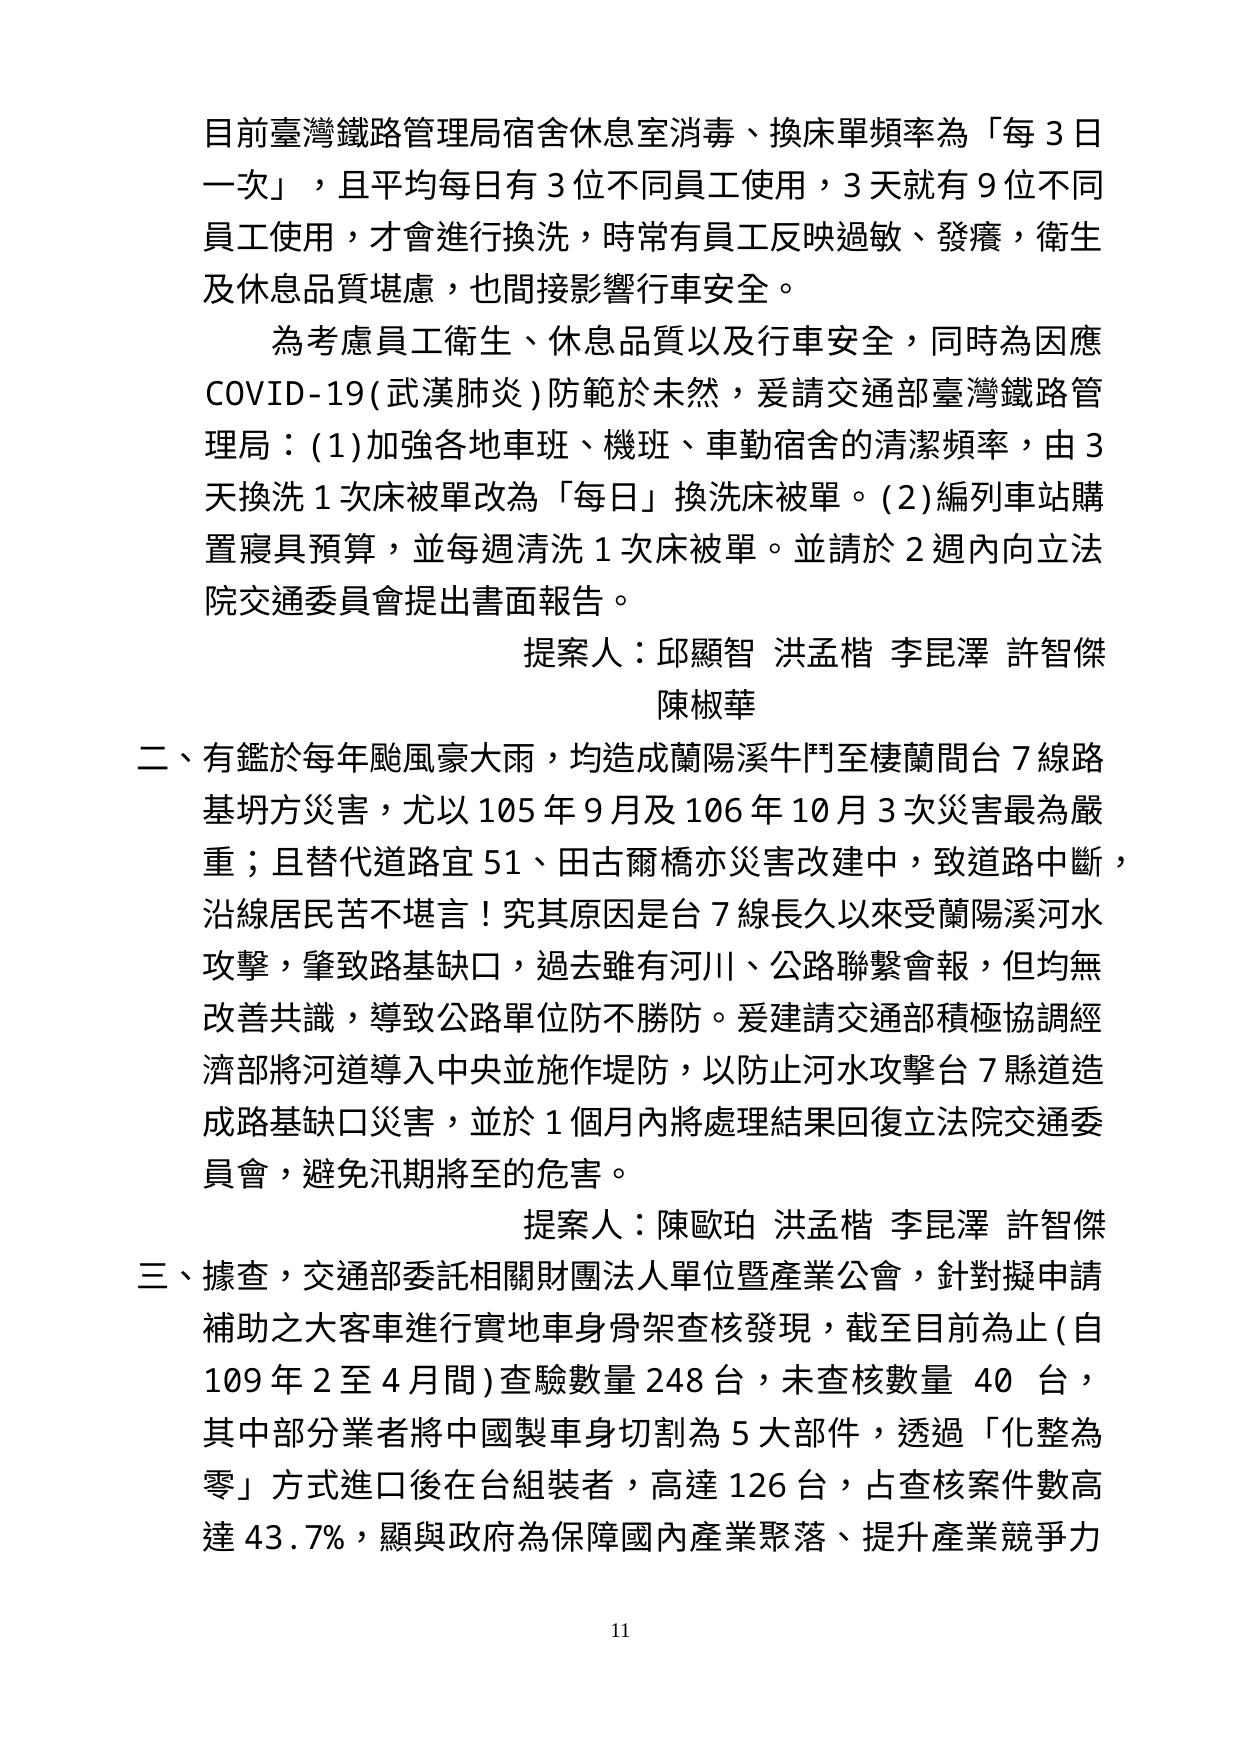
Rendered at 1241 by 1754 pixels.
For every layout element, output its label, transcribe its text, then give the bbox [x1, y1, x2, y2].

text 二、有鑑於每年颱風豪大雨，均造成蘭陽溪牛鬥至棲蘭間台7線路基坍方災害，尤以105年9月及106年10月3次災害最為嚴重；且替代道路宜51、田古爾橋亦災害改建中，致道路中斷，沿線居民苦不堪言！究其原因是台7線長久以來受蘭陽溪河水攻擊，肇致路基缺口，過去雖有河川、公路聯繫會報，但均無改善共識，導致公路單位防不勝防。爰建請交通部積極協調經濟部將河道導入中央並施作堤防，以防止河水攻擊台7縣道造成路基缺口災害，並於1個月內將處理結果回復立法院交通委員會，避免汛期將至的危害。 [136, 728, 1104, 1197]
text 為考慮員工衛生、休息品質以及行車安全，同時為因應COVID-19(武漢肺炎)防範於未然，爰請交通部臺灣鐵路管理局：(1)加強各地車班、機班、車勤宿舍的清潔頻率，由3天換洗1次床被單改為「每日」換洗床被單。(2)編列車站購置寢具預算，並每週清洗1次床被單。並請於2週內向立法院交通委員會提出書面報告。 [204, 312, 1104, 624]
text 提案人：邱顯智 洪孟楷 李昆澤 許智傑 陳椒華 [523, 624, 1117, 728]
text 三、據查，交通部委託相關財團法人單位暨產業公會，針對擬申請補助之大客車進行實地車身骨架查核發現，截至目前為止(自109年2至4月間)查驗數量248台，未查核數量 40 台，其中部分業者將中國製車身切割為5大部件，透過「化整為零」方式進口後在台組裝者，高達126台，占查核案件數高達43.7%，顯與政府為保障國內產業聚落、提升產業競爭力 [136, 1247, 1104, 1559]
text 提案人：陳歐珀 洪孟楷 李昆澤 許智傑 [523, 1197, 1117, 1247]
text 一、交通部臺灣鐵路管理局司機、車長、車勤人員因勤務性質特殊，在兩趟乘務工作之間都會在車班、機班宿舍休息室休息、過夜。目前臺灣鐵路管理局宿舍休息室消毒、換床單頻率為「每3日一次」，且平均每日有3位不同員工使用，3天就有9位不同員工使用，才會進行換洗，時常有員工反映過敏、發癢，衛生及休息品質堪慮，也間接影響行車安全。 [136, 103, 1104, 312]
